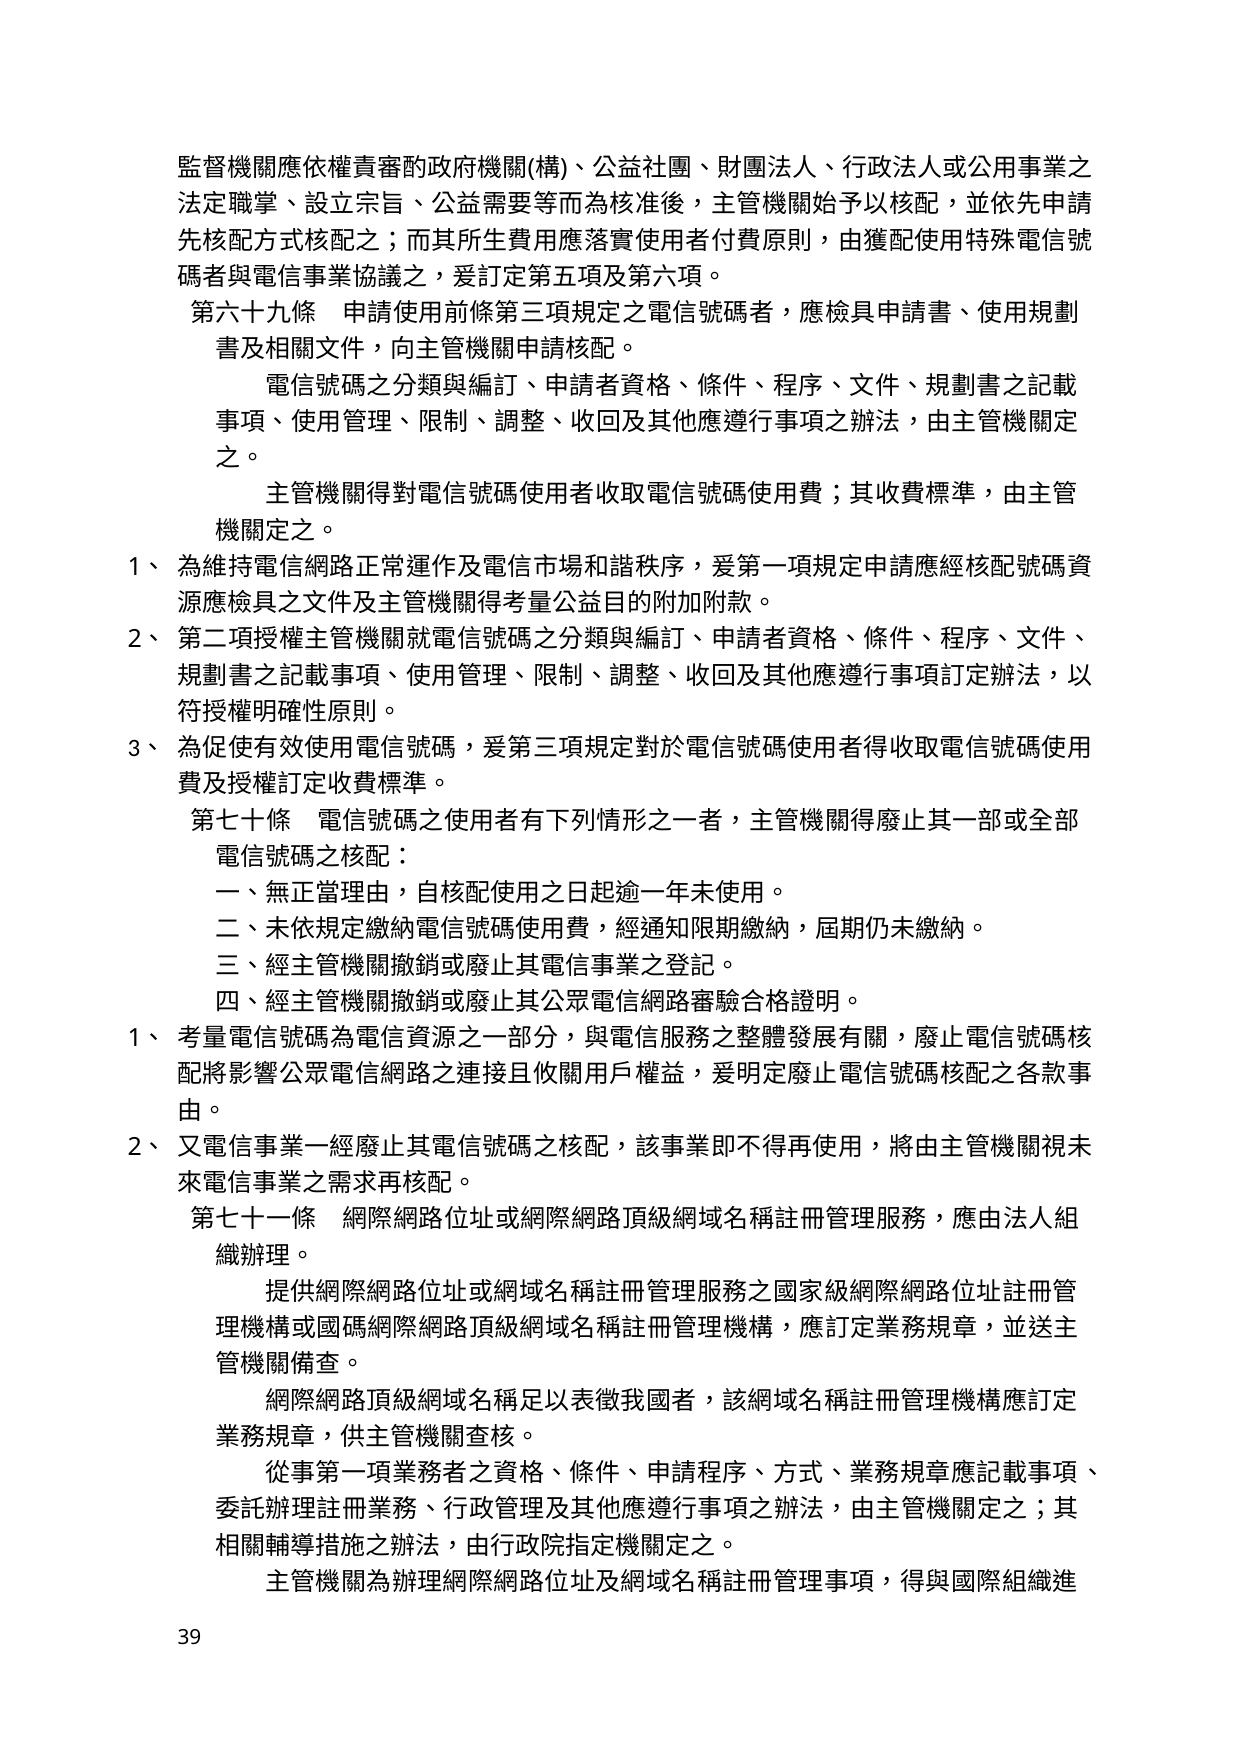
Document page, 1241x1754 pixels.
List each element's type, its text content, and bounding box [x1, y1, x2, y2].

text 主管機關為辦理網際網路位址及網域名稱註冊管理事項，得與國際組織進 [215, 1561, 1080, 1598]
text 提供網際網路位址或網域名稱註冊管理服務之國家級網際網路位址註冊管理機構或國碼網際網路頂級網域名稱註冊管理機構，應訂定業務規章，並送主管機關備查。 [215, 1271, 1080, 1380]
list 考量電信號碼為電信資源之一部分，與電信服務之整體發展有關，廢止電信號碼核配將影響公眾電信網路之連接且攸關用戶權益，爰明定廢止電信號碼核配之各款事由。 [127, 1018, 1092, 1126]
text 從事第一項業務者之資格、條件、申請程序、方式、業務規章應記載事項、委託辦理註冊業務、行政管理及其他應遵行事項之辦法，由主管機關定之；其相關輔導措施之辦法，由行政院指定機關定之。 [215, 1453, 1080, 1561]
text 第七十條 電信號碼之使用者有下列情形之一者，主管機關得廢止其一部或全部電信號碼之核配： [190, 800, 1080, 873]
list 又電信事業一經廢止其電信號碼之核配，該事業即不得再使用，將由主管機關視未來電信事業之需求再核配。 [127, 1126, 1092, 1199]
text 二、未依規定繳納電信號碼使用費，經通知限期繳納，屆期仍未繳納。 [215, 909, 1080, 945]
list 第二項授權主管機關就電信號碼之分類與編訂、申請者資格、條件、程序、文件、規劃書之記載事項、使用管理、限制、調整、收回及其他應遵行事項訂定辦法，以符授權明確性原則。 [127, 619, 1092, 728]
text 四、經主管機關撤銷或廢止其公眾電信網路審驗合格證明。 [215, 981, 1080, 1018]
text 一、無正當理由，自核配使用之日起逾一年未使用。 [215, 873, 1080, 909]
text 第六十九條 申請使用前條第三項規定之電信號碼者，應檢具申請書、使用規劃書及相關文件，向主管機關申請核配。 [190, 293, 1080, 365]
text 網際網路頂級網域名稱足以表徵我國者，該網域名稱註冊管理機構應訂定業務規章，供主管機關查核。 [215, 1380, 1080, 1453]
list 為維持電信網路正常運作及電信市場和諧秩序，爰第一項規定申請應經核配號碼資源應檢具之文件及主管機關得考量公益目的附加附款。 [127, 546, 1092, 619]
list 監督機關應依權責審酌政府機關(構)、公益社團、財團法人、行政法人或公用事業之法定職掌、設立宗旨、公益需要等而為核准後，主管機關始予以核配，並依先申請先核配方式核配之；而其所生費用應落實使用者付費原則，由獲配使用特殊電信號碼者與電信事業協議之，爰訂定第五項及第六項。 [127, 148, 1092, 293]
text 主管機關得對電信號碼使用者收取電信號碼使用費；其收費標準，由主管機關定之。 [215, 474, 1080, 546]
text 三、經主管機關撤銷或廢止其電信事業之登記。 [215, 945, 1080, 981]
text 電信號碼之分類與編訂、申請者資格、條件、程序、文件、規劃書之記載事項、使用管理、限制、調整、收回及其他應遵行事項之辦法，由主管機關定之。 [215, 365, 1080, 474]
list 為促使有效使用電信號碼，爰第三項規定對於電信號碼使用者得收取電信號碼使用費及授權訂定收費標準。 [127, 728, 1092, 800]
text 第七十一條 網際網路位址或網際網路頂級網域名稱註冊管理服務，應由法人組織辦理。 [190, 1199, 1080, 1271]
